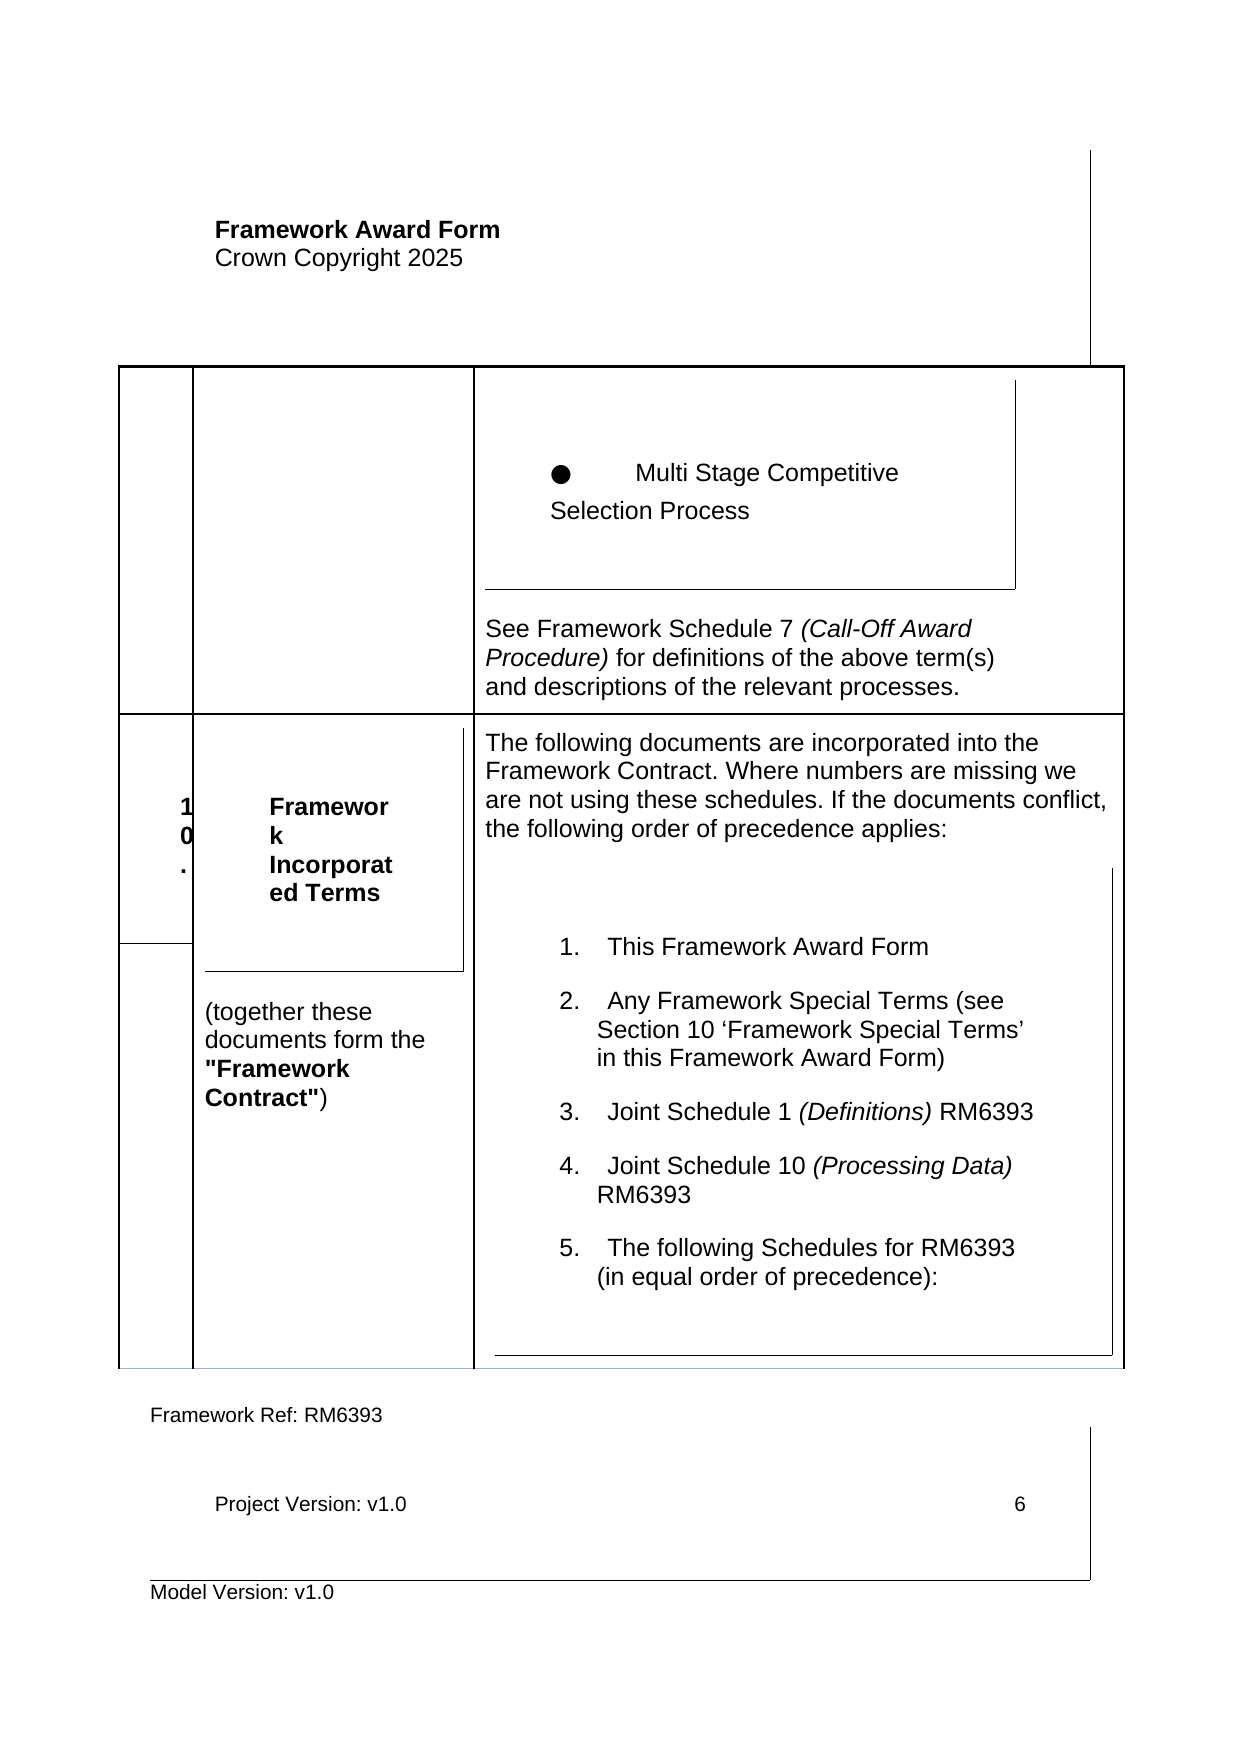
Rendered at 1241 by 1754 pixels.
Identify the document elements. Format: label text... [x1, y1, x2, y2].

table_cell [184, 829, 189, 841]
table_cell [120, 368, 192, 713]
table_cell Catalogue Enabled Further Competition Single Stage Competitive Selection Process Two Stage Competitive Selection Process Multi Stage Competitive Selection Process See Framework Schedule 7 (Call-Off Award Procedure) for definitions of the above term(s) and descriptions of the relevant processes. [475, 368, 1123, 713]
table_cell [194, 368, 473, 713]
table_cell [120, 944, 192, 1368]
table_cell Framework Incorporated Terms (together these documents form the "Framework Contract") [194, 715, 473, 1368]
table_cell The following documents are incorporated into the Framework Contract. Where numbers are missing we are not using these schedules. If the documents conflict, the following order of precedence applies: This Framework Award Form Any Framework Special Terms (see Section 10 ‘Framework Special Terms’ in this Framework Award Form) Joint Schedule 1 (Definitions) RM6393 Joint Schedule 10 (Processing Data) RM6393 The following Schedules for RM6393 (in equal order of precedence): Framework Schedule 1 (Specification) Framework Schedule 3 (Framework Prices) Framework Schedule 4 (Framework Management) Framework Schedule 5 (Management Charges and Information) Framework Schedule 6 (Order Form Template and Call-Off Schedules) including the following template Call-Off Schedules Framework Schedule 6a (Order Form Template (MOD Specific) and Call-Off Schedules) including the following template Call-Off Schedules: Call-Off Schedule 1 (Intellectual Property Rights) Call-Off Schedule 2 (Staff Transfer) Call-Off Schedule 3 (Continuous Improvement) Call-Off Schedule 4 (Call-Off Tender) Call-Off Schedule 5 (Pricing Details) Call-Off Schedule 6 (ICT Services) Call-Off Schedule 7 (Key Supplier Staff) Call-Off Schedule 8 (Business Continuity and Disaster Recovery) Call-Off Schedule 9A (Security - Short Form) Call-Off Schedule 9B (Security - Consultancy) Call-Off Schedule 9C (Security - Development) Call-Off Schedule 9D (Security - Supplier Led Assurance) Call-Off Schedule 9E (Security - Buyer Led Assurance) Call-Off Schedule 10 (Exit Management) Call-Off Schedule 11 (Installation Works) Call-Off Schedule 12 (Clustering) Call-Off Schedule 13 (Implementation Plan and Testing) Call-Off Schedule 14 (Performance Levels) Call-Off Schedule 15 (Call-Off Contract Management) Call-Off Schedule 16 (Benchmarking) Call-Off Schedule 17 (MOD Terms) Call-Off Schedule 18 (Background Checks) Call-Off Schedule 19 (Scottish Law) Call-Off Schedule 20 (Call-Off Specification) Call-Off Schedule 21 (Northern Ireland Law) Call-Off Schedule 23 (HMRC Terms) Call-Off Schedule 24 (Corporate Resolution Planning) Call-Off Schedule 25 (Additional Sustainability Requirements) Call-Off Schedule 26 (Carbon Reduction)] Call-Off Schedule 27 (Agile Development Additional Terms) Framework Schedule 7 (Call-Off Award Procedure) Framework Schedule 8 (Self Audit Certificate) [Framework Schedule 9 (Cyber Essentials Scheme)] Joint Schedule 2 (Variation Form) Joint Schedule 3 (Insurance Requirements) Joint Schedule 4 (Commercially Sensitive Information) Joint Schedule 5 (Sustainability) [Joint Schedule 6 (Key Subcontractors)] [Joint Schedule 7 (Financial Difficulties)] [Joint Schedule 8 (Guarantee)] Joint Schedule 9 (Rectification Plan) GCA General Terms version 1.0 PA Framework Schedule 2 (Framework Tender) RM6393 as long as any part of the Framework Tender that offers a better commercial position for GCA or Buyers (as decided by GCA) take precedence over the documents above. [475, 715, 1123, 1368]
table_cell [120, 715, 192, 943]
